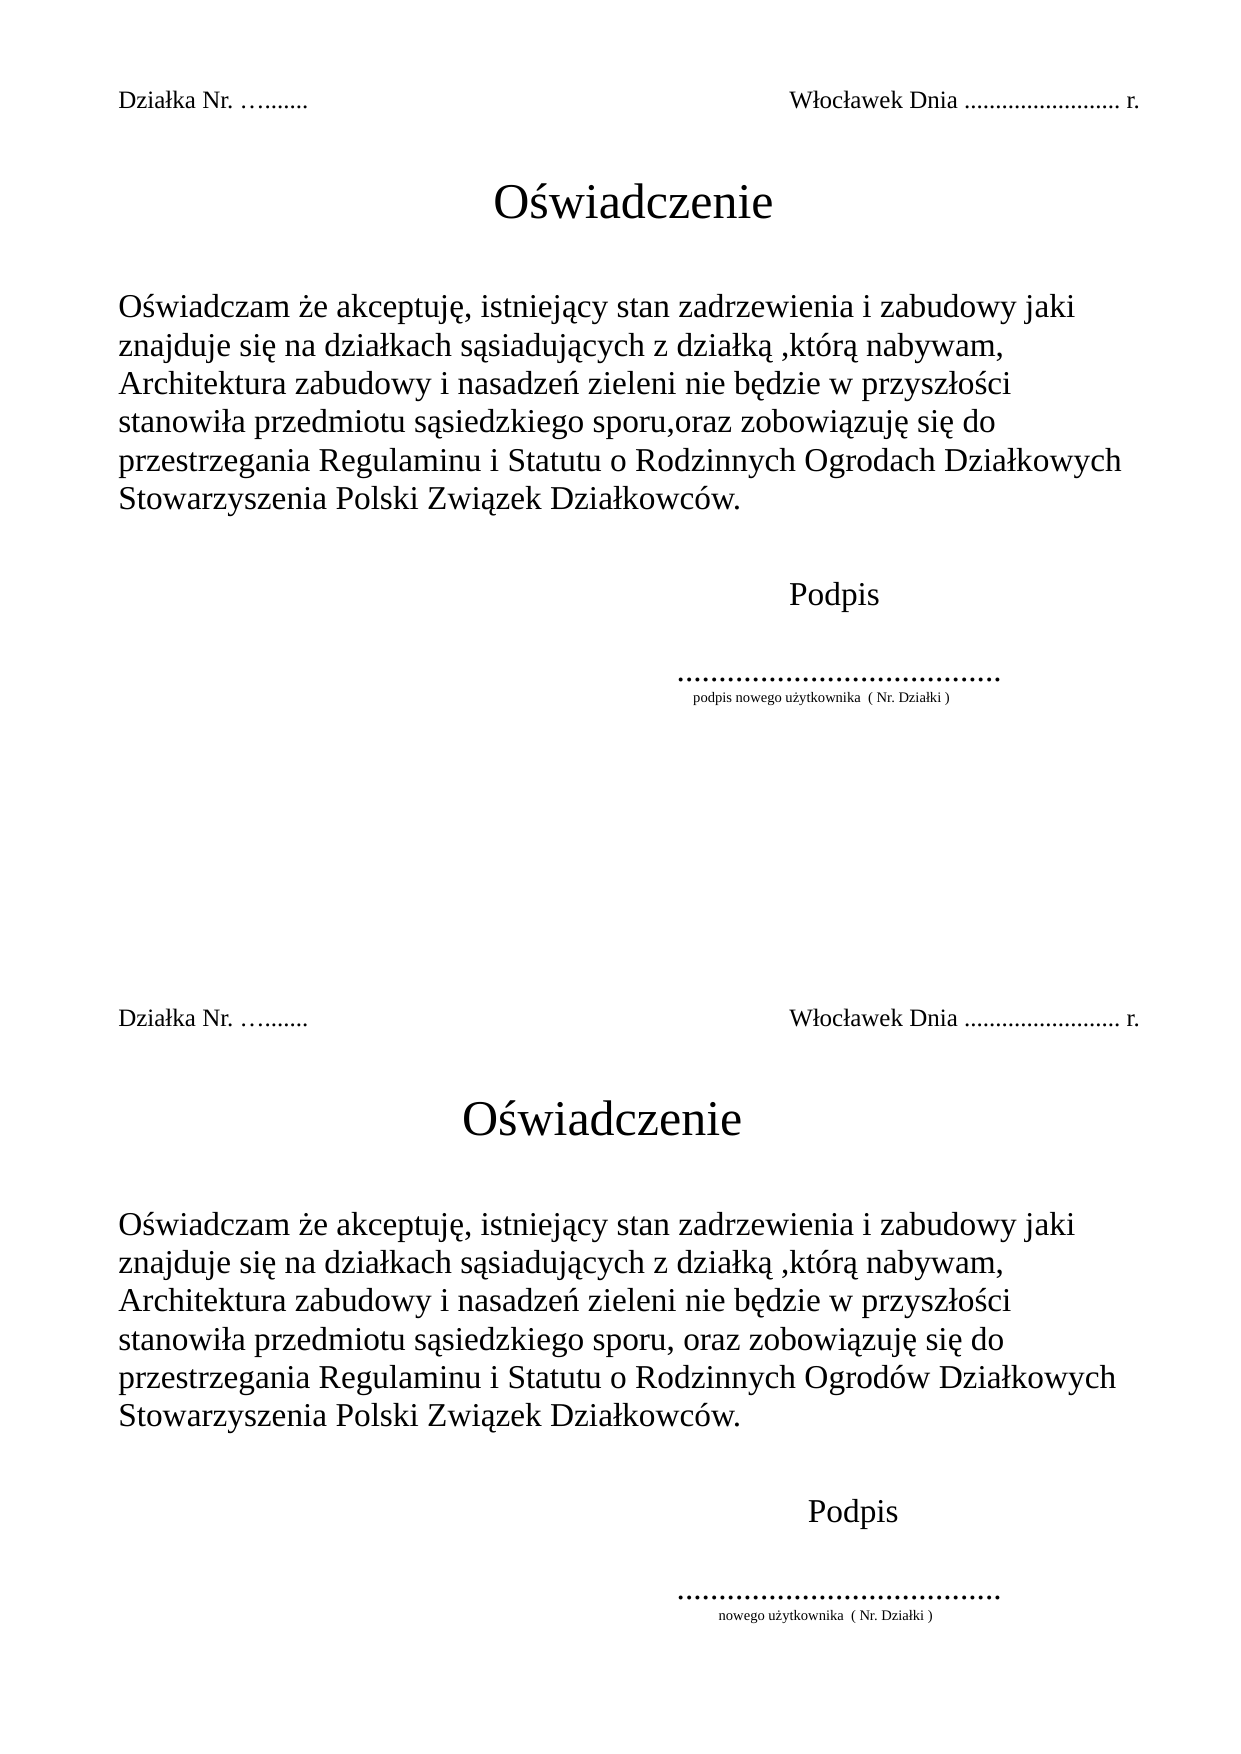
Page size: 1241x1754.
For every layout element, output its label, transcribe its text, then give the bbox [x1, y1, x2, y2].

text Działka Nr. …....... Włocławek Dnia ......................... r. [118, 85, 1143, 114]
text Oświadczenie [118, 171, 1143, 229]
text Oświadczam że akceptuję, istniejący stan zadrzewienia i zabudowy jaki znajduje się na działkach sąsiadujących z działką ,którą nabywam, Architektura zabudowy i nasadzeń zieleni nie będzie w przyszłości stanowiła przedmiotu sąsiedzkiego sporu,oraz zobowiązuję się do przestrzegania Regulaminu i Statutu o Rodzinnych Ogrodach Działkowych Stowarzyszenia Polski Związek Działkowców. [118, 286, 1143, 516]
text Działka Nr. …....... Włocławek Dnia ......................... r. [118, 1003, 1143, 1032]
text Podpis [118, 574, 1143, 612]
text nowego użytkownika ( Nr. Działki ) [118, 1607, 1143, 1623]
text Oświadczam że akceptuję, istniejący stan zadrzewienia i zabudowy jaki znajduje się na działkach sąsiadujących z działką ,którą nabywam, Architektura zabudowy i nasadzeń zieleni nie będzie w przyszłości stanowiła przedmiotu sąsiedzkiego sporu, oraz zobowiązuję się do przestrzegania Regulaminu i Statutu o Rodzinnych Ogrodów Działkowych Stowarzyszenia Polski Związek Działkowców. [118, 1204, 1143, 1434]
text ....................................... [118, 1568, 1143, 1607]
text Podpis [118, 1492, 1143, 1530]
text ....................................... [118, 651, 1143, 689]
text Oświadczenie [118, 1089, 1143, 1147]
text podpis nowego użytkownika ( Nr. Działki ) [118, 689, 1143, 706]
